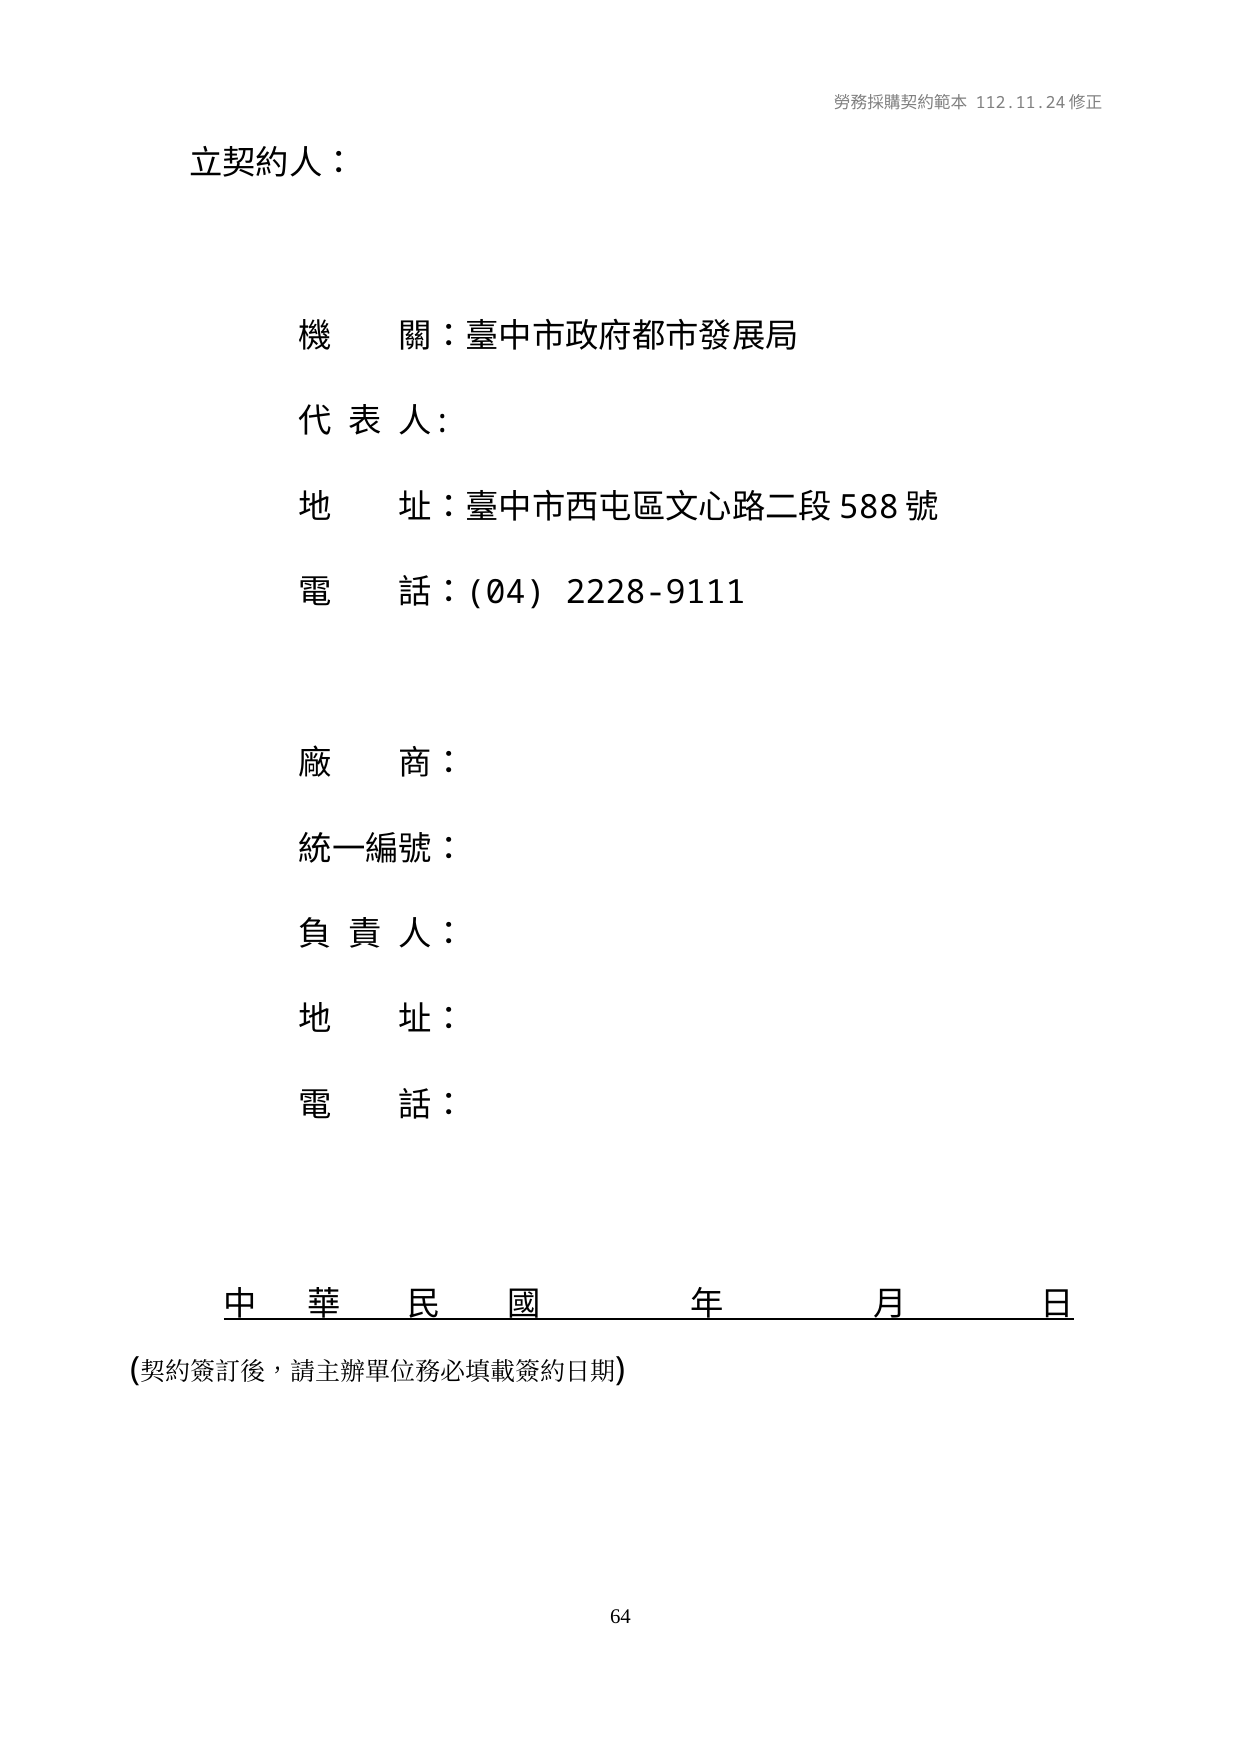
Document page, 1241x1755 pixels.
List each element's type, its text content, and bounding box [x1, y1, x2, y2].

text 機 關：臺中市政府都市發展局 [224, 289, 1110, 362]
text 立契約人： [130, 136, 1110, 184]
text 電 話： [224, 1058, 1110, 1131]
text 電 話：(04) 2228-9111 [224, 545, 1110, 618]
text (契約簽訂後，請主辦單位務必填載簽約日期) [130, 1344, 1110, 1390]
text 負 責 人： [224, 887, 1110, 960]
text 統一編號： [224, 802, 1110, 874]
text 廠 商： [224, 716, 1110, 789]
text 地 址：臺中市西屯區文心路二段588號 [224, 460, 1110, 533]
text 代 表 人: [224, 374, 1110, 447]
text 地 址： [224, 972, 1110, 1045]
text 中 華 民 國 年 月 日 [224, 1277, 1110, 1325]
